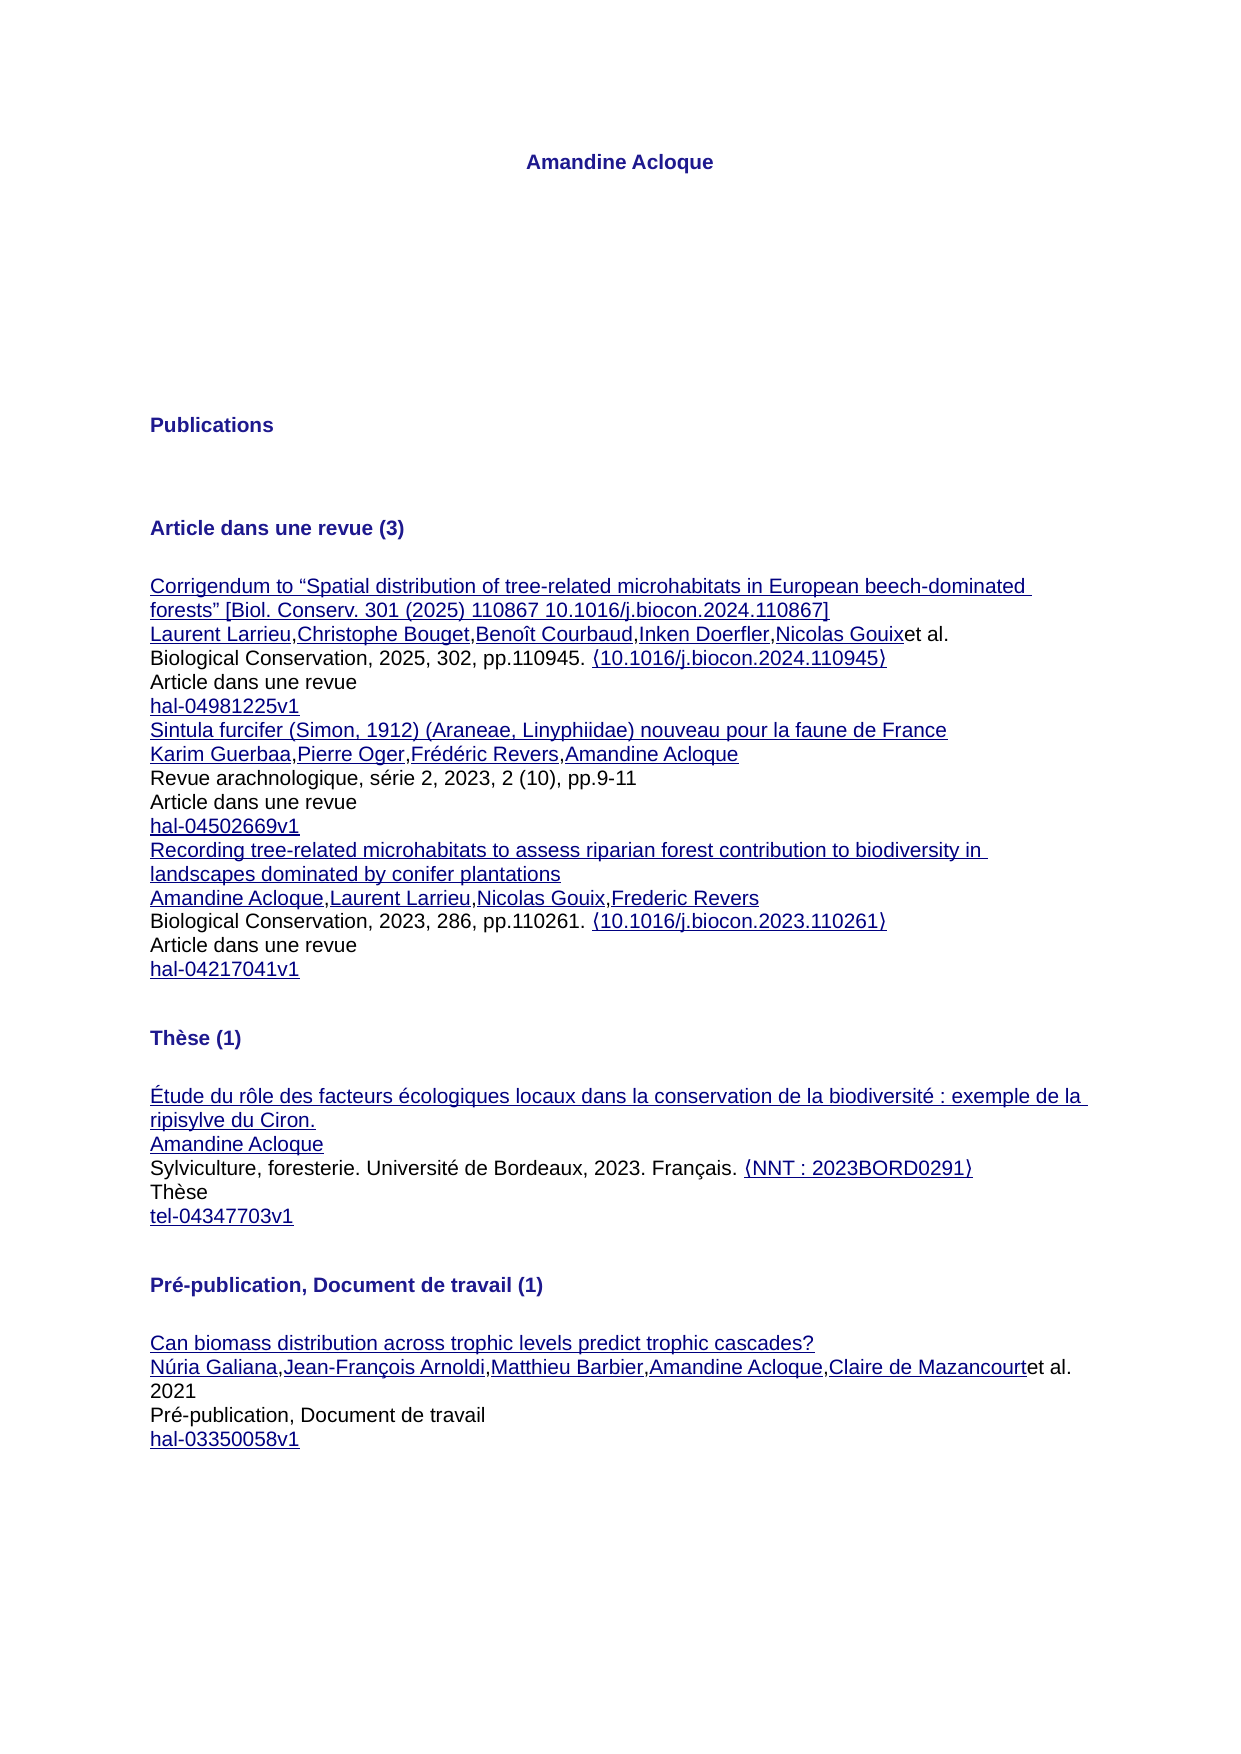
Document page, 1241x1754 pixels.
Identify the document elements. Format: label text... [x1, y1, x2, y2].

subtitle Publications [150, 412, 1090, 436]
table_header Corrigendum to “Spatial distribution of tree-related microhabitats in European beech-dominated forests” [Biol. Conserv. 301 (2025) 110867 10.1016/j.biocon.2024.110867] Laurent Larrieu,Christophe Bouget,Benoît Courbaud,Inken Doerfler,Nicolas Gouixet al. Biological Conservation, 2025, 302, pp.110945. ⟨10.1016/j.biocon.2024.110945⟩ Article dans une revue hal-04981225v1 [150, 574, 1090, 718]
subtitle Article dans une revue (3) [150, 516, 1090, 539]
subtitle Pré-publication, Document de travail (1) [150, 1273, 1090, 1297]
subtitle Thèse (1) [150, 1026, 1090, 1050]
table_cell Recording tree-related microhabitats to assess riparian forest contribution to biodiversity in landscapes dominated by conifer plantations Amandine Acloque,Laurent Larrieu,Nicolas Gouix,Frederic Revers Biological Conservation, 2023, 286, pp.110261. ⟨10.1016/j.biocon.2023.110261⟩ Article dans une revue hal-04217041v1 [150, 838, 1090, 981]
table_header Étude du rôle des facteurs écologiques locaux dans la conservation de la biodiversité : exemple de la ripisylve du Ciron. Amandine Acloque Sylviculture, foresterie. Université de Bordeaux, 2023. Français. ⟨NNT : 2023BORD0291⟩ Thèse tel-04347703v1 [150, 1084, 1090, 1228]
subtitle Amandine Acloque [150, 150, 1090, 174]
table_header Can biomass distribution across trophic levels predict trophic cascades? Núria Galiana,Jean-François Arnoldi,Matthieu Barbier,Amandine Acloque,Claire de Mazancourtet al. 2021 Pré-publication, Document de travail hal-03350058v1 [150, 1331, 1090, 1451]
table_cell Sintula furcifer (Simon, 1912) (Araneae, Linyphiidae) nouveau pour la faune de France Karim Guerbaa,Pierre Oger,Frédéric Revers,Amandine Acloque Revue arachnologique, série 2, 2023, 2 (10), pp.9-11 Article dans une revue hal-04502669v1 [150, 718, 1090, 837]
